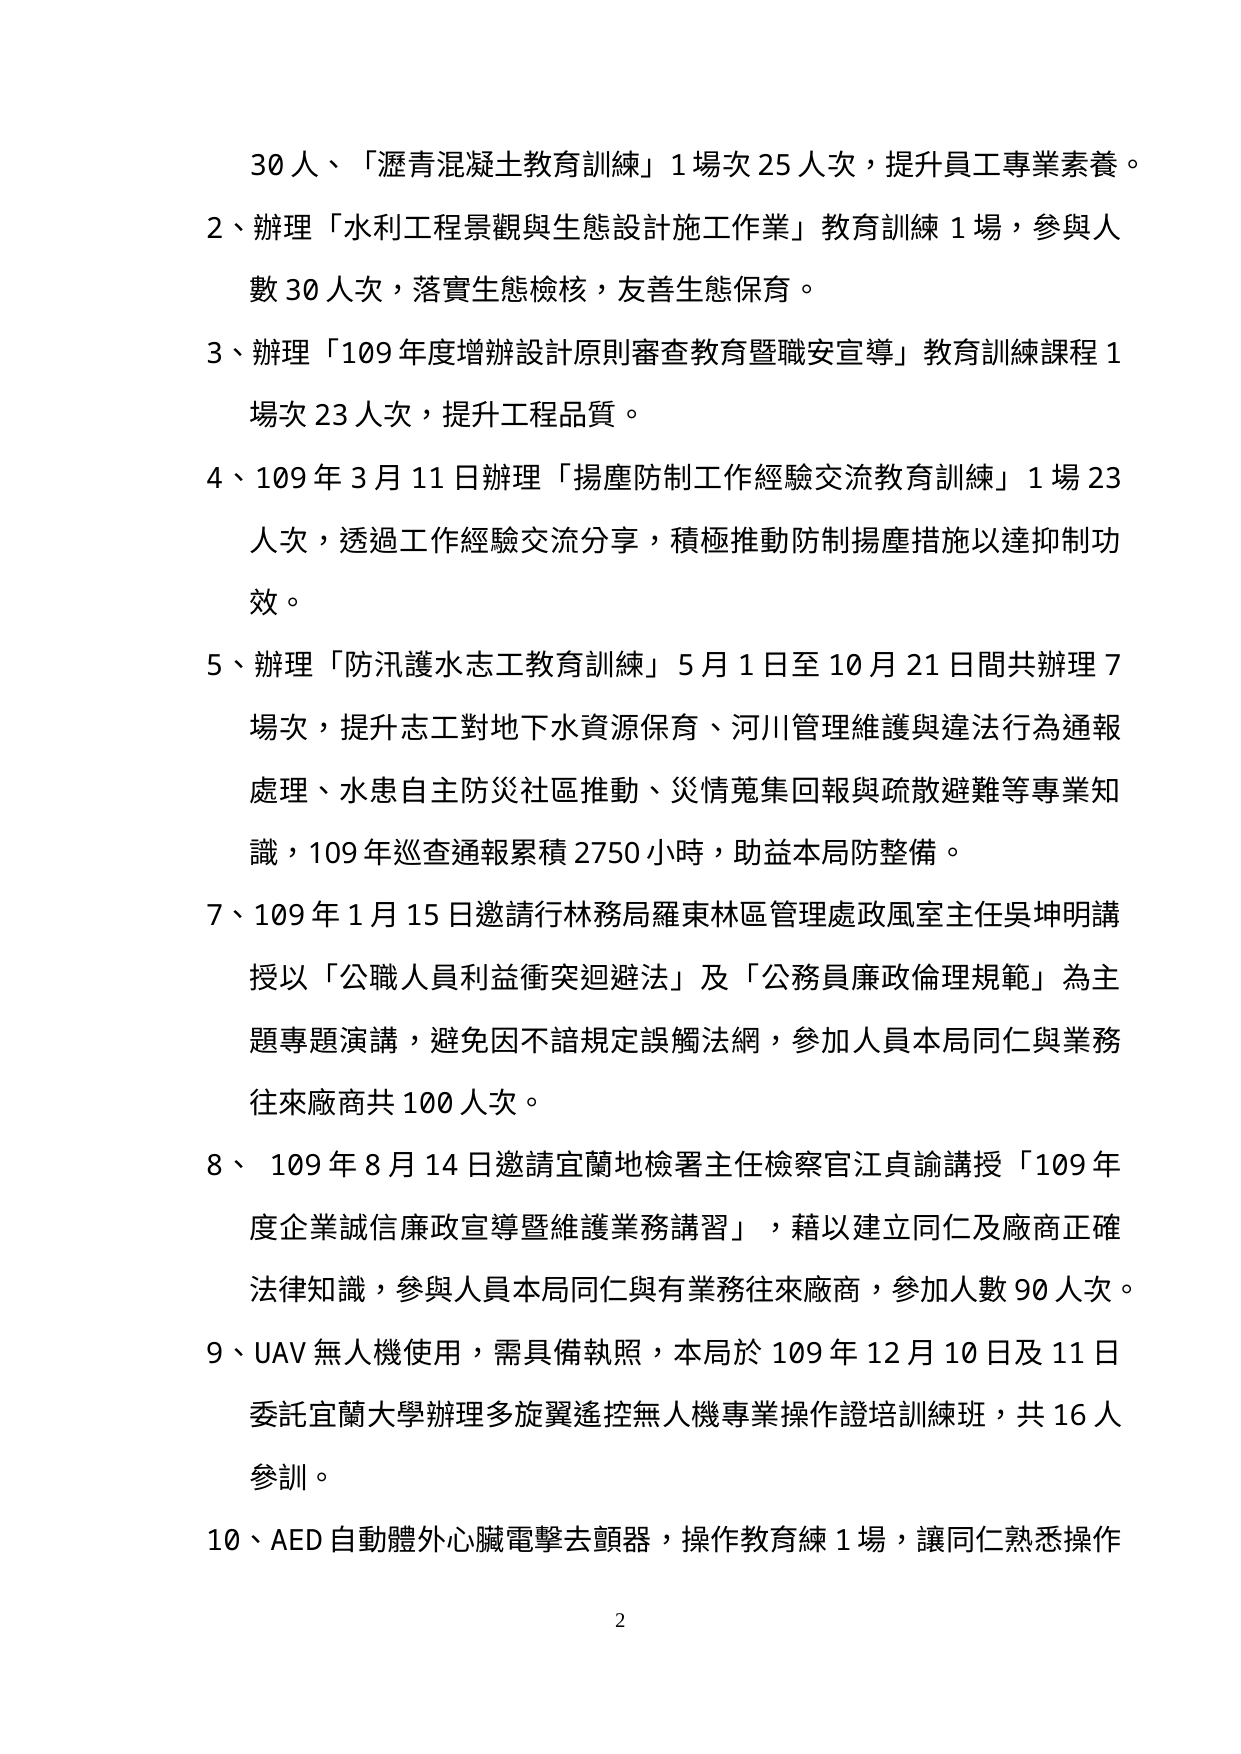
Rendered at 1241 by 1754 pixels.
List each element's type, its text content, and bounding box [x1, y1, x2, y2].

text 5、辦理「防汛護水志工教育訓練」5月1日至10月21日間共辦理7場次，提升志工對地下水資源保育、河川管理維護與違法行為通報處理、水患自主防災社區推動、災情蒐集回報與疏散避難等專業知識，109年巡查通報累積2750小時，助益本局防整備。 [206, 622, 1122, 872]
text 7、109年1月15日邀請行林務局羅東林區管理處政風室主任吳坤明講授以「公職人員利益衝突迴避法」及「公務員廉政倫理規範」為主題專題演講，避免因不諳規定誤觸法網，參加人員本局同仁與業務往來廠商共100人次。 [206, 872, 1122, 1122]
text 2、辦理「水利工程景觀與生態設計施工作業」教育訓練1場，參與人數30人次，落實生態檢核，友善生態保育。 [206, 184, 1122, 309]
text 3、辦理「109年度增辦設計原則審查教育暨職安宣導」教育訓練課程1場次23人次，提升工程品質。 [206, 309, 1122, 434]
text 10、AED自動體外心臟電擊去顫器，操作教育練1場，讓同仁熟悉操作 [206, 1497, 1122, 1559]
text 8、 109年8月14日邀請宜蘭地檢署主任檢察官江貞諭講授「109年度企業誠信廉政宣導暨維護業務講習」，藉以建立同仁及廠商正確法律知識，參與人員本局同仁與有業務往來廠商，參加人數90人次。 [206, 1122, 1122, 1309]
text 1、水利工程設計原則規劃教育訓練1場30人、工程製圖教育訓練1場30人、「瀝青混凝土教育訓練」1場次25人次，提升員工專業素養。 [206, 122, 1122, 184]
text 9、UAV無人機使用，需具備執照，本局於109年12月10日及11日委託宜蘭大學辦理多旋翼遙控無人機專業操作證培訓練班，共16人參訓。 [206, 1309, 1122, 1497]
text 4、109年3月11日辦理「揚塵防制工作經驗交流教育訓練」1場23人次，透過工作經驗交流分享，積極推動防制揚塵措施以達抑制功效。 [206, 434, 1122, 622]
